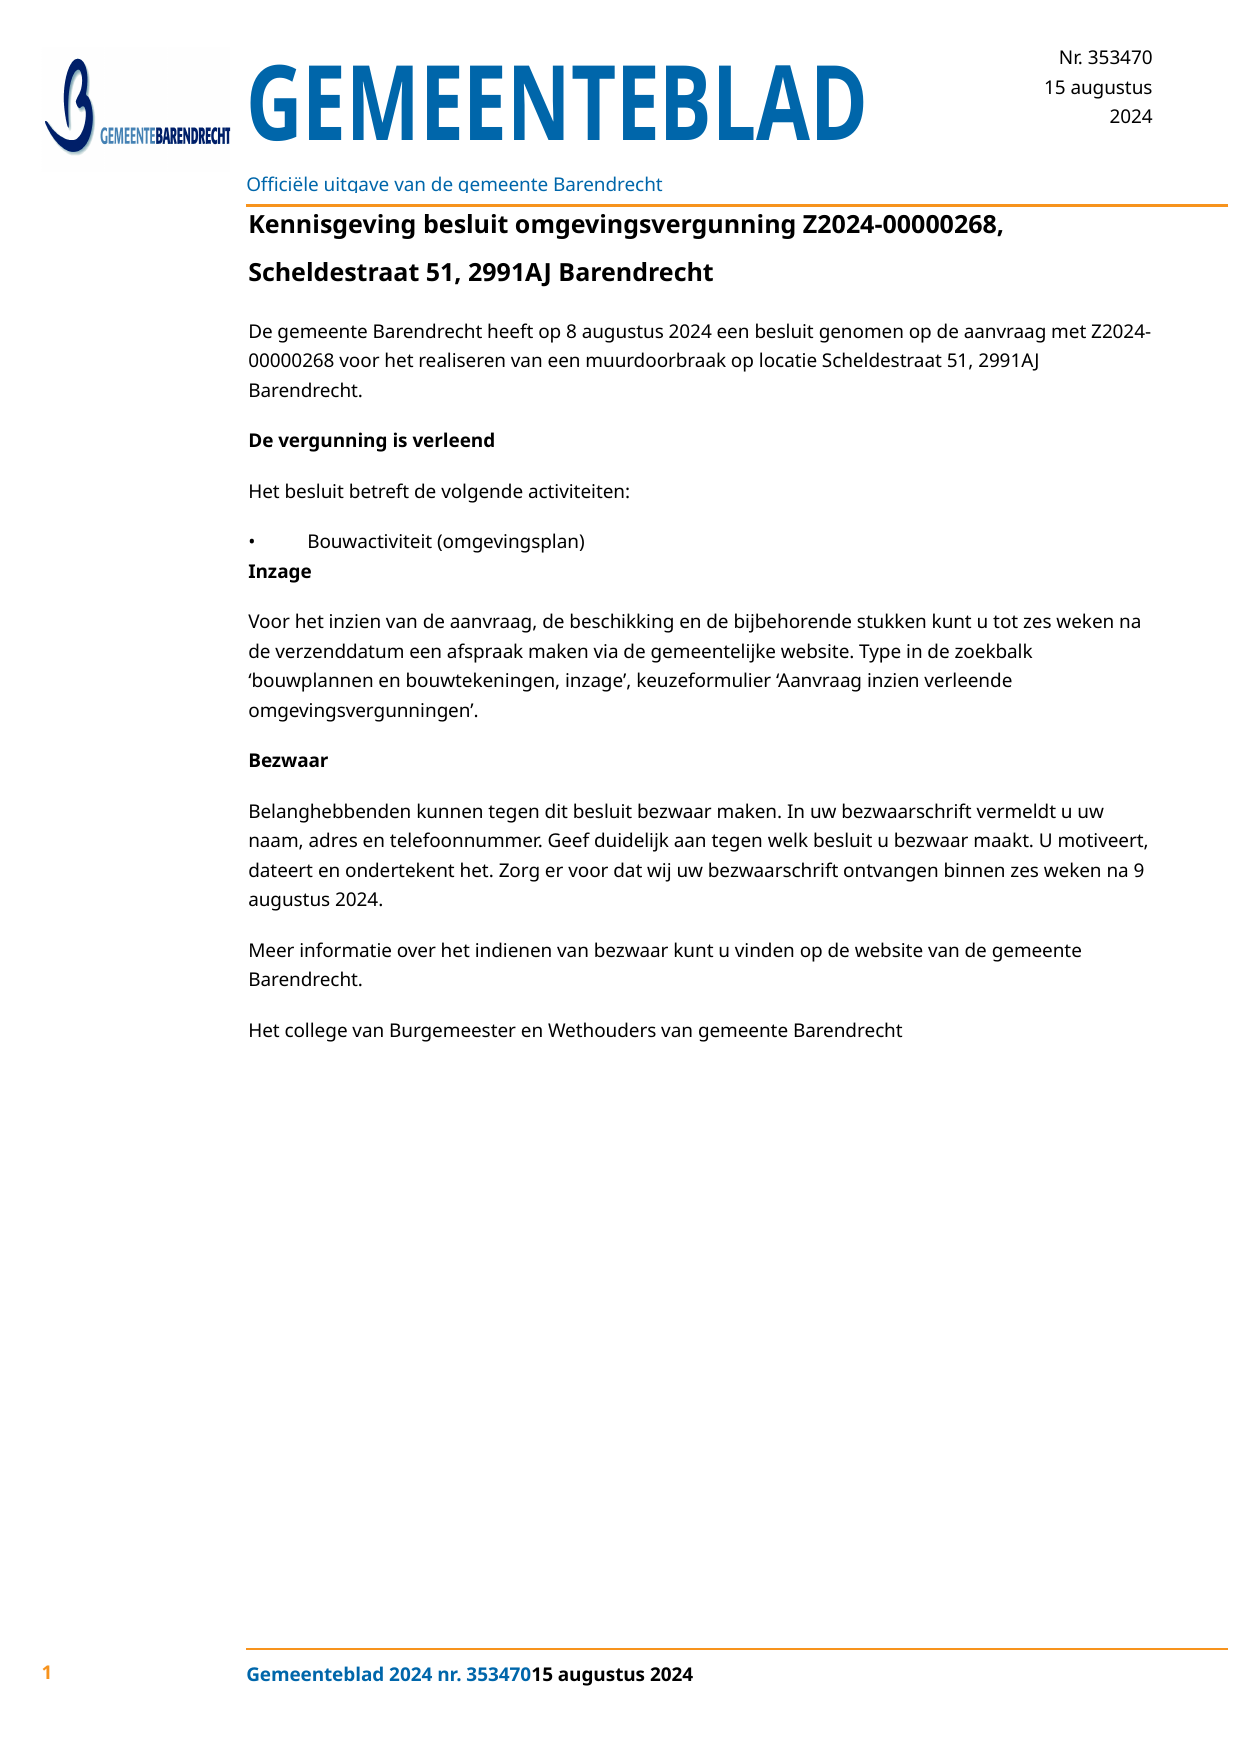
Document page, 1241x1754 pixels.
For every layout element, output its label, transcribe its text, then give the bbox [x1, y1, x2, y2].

text De gemeente Barendrecht heeft op 8 augustus 2024 een besluit genomen op de aanvraag met Z2024-00000268 voor het realiseren van een muurdoorbraak op locatie Scheldestraat 51, 2991AJ Barendrecht. [248, 318, 1152, 403]
text De vergunning is verleend [248, 427, 1152, 453]
text Voor het inzien van de aanvraag, de beschikking en de bijbehorende stukken kunt u tot zes weken na de verzenddatum een afspraak maken via de gemeentelijke website. Type in de zoekbalk ‘bouwplannen en bouwtekeningen, inzage’, keuzeformulier ‘Aanvraag inzien verleende omgevingsvergunningen’. [248, 608, 1152, 723]
text Het college van Burgemeester en Wethouders van gemeente Barendrecht [248, 1017, 1152, 1043]
text Inzage [248, 558, 1152, 584]
list Bouwactiviteit (omgevingsplan) [248, 528, 1152, 554]
text Het besluit betreft de volgende activiteiten: [248, 478, 1152, 504]
picture [41, 47, 231, 172]
text Meer informatie over het indienen van bezwaar kunt u vinden op de website van de gemeente Barendrecht. [248, 937, 1152, 992]
text Belanghebbenden kunnen tegen dit besluit bezwaar maken. In uw bezwaarschrift vermeldt u uw naam, adres en telefoonnummer. Geef duidelijk aan tegen welk besluit u bezwaar maakt. U motiveert, dateert en ondertekent het. Zorg er voor dat wij uw bezwaarschrift ontvangen binnen zes weken na 9 augustus 2024. [248, 798, 1152, 912]
text Bezwaar [248, 747, 1152, 773]
text Kennisgeving besluit omgevingsvergunning Z2024-00000268, Scheldestraat 51, 2991AJ Barendrecht [248, 207, 1152, 288]
